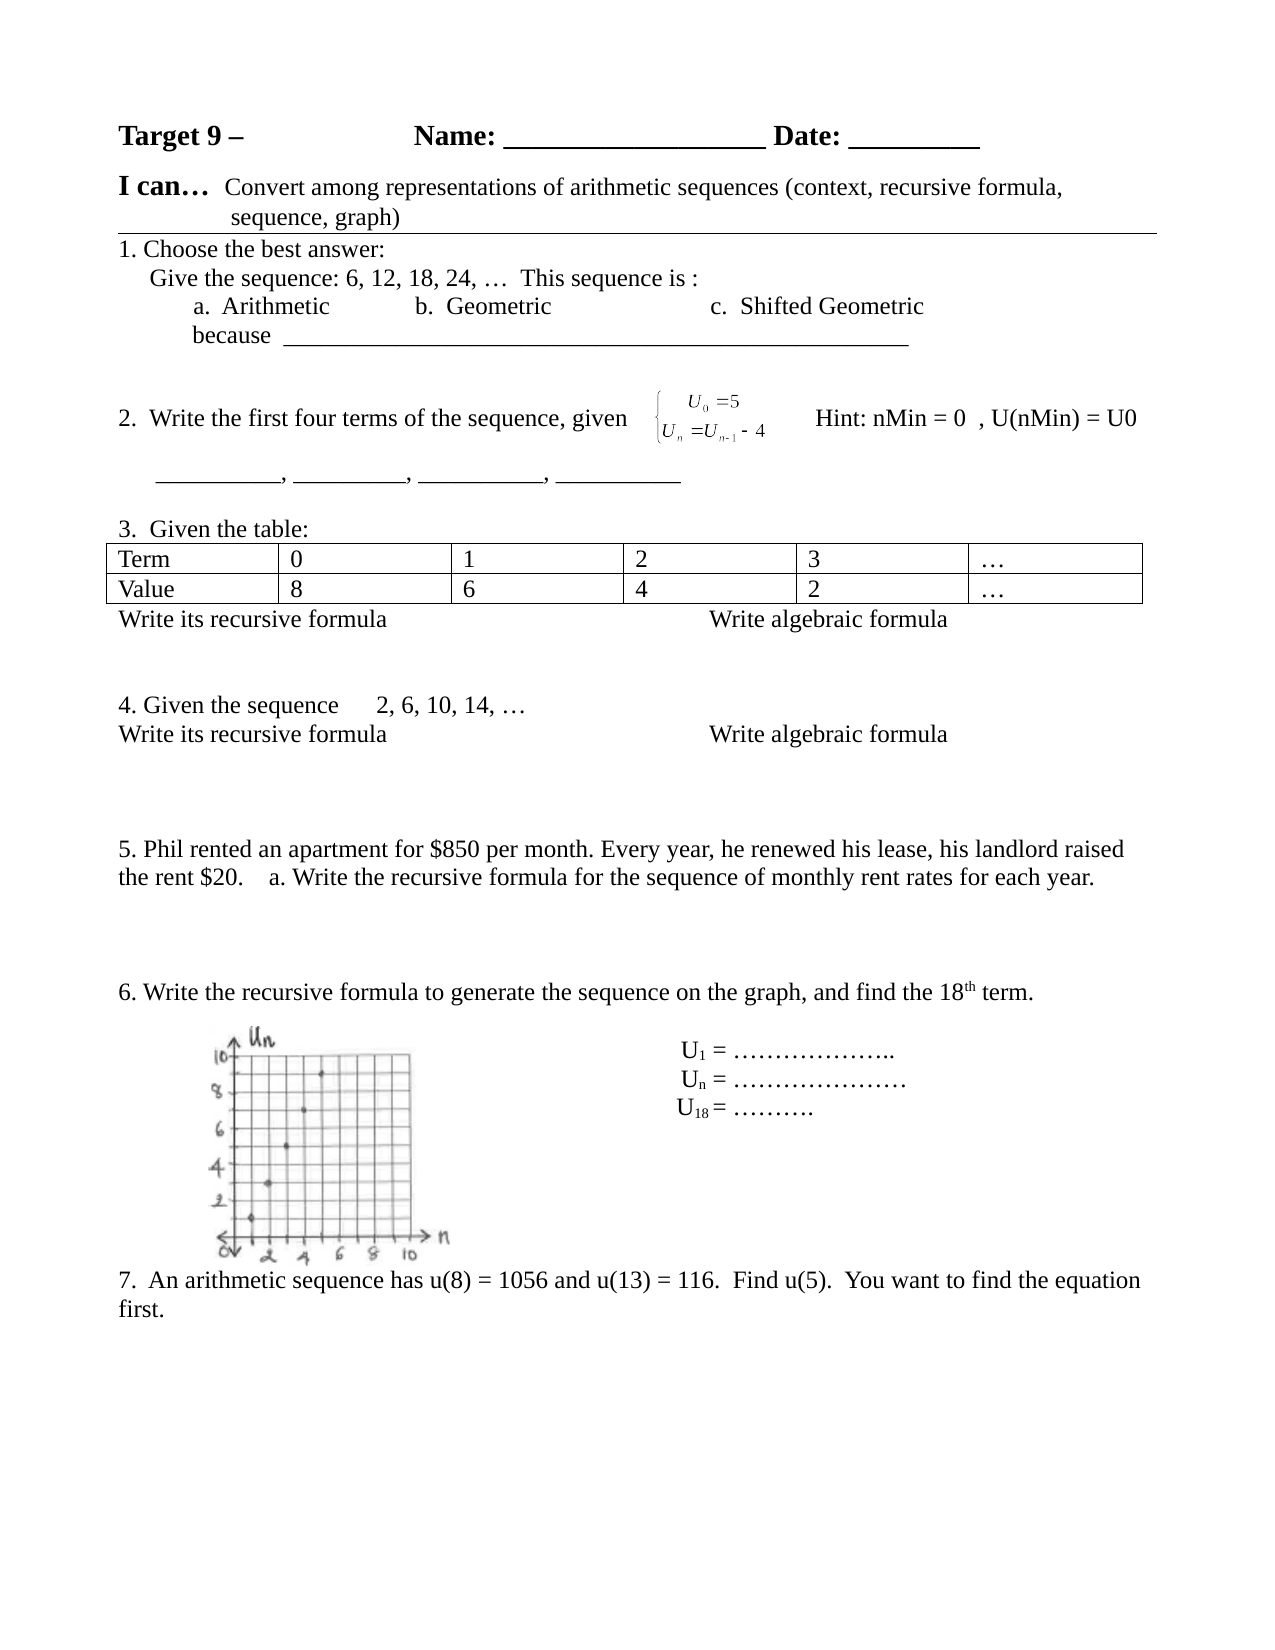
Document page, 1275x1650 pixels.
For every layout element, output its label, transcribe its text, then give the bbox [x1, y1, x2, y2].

text 5. Phil rented an apartment for $850 per month. Every year, he renewed his lease, his landlord raised the rent $20. a. Write the recursive formula for the sequence of monthly rent rates for each year. [118, 834, 1157, 891]
list [118, 1035, 207, 1064]
table_header … [969, 544, 1142, 573]
text because __________________________________________________ [118, 320, 1157, 349]
text 4. Given the sequence 2, 6, 10, 14, … [118, 690, 1157, 719]
table_header Term [107, 544, 278, 573]
list Un = ………………… [462, 1064, 1157, 1092]
text 3. Given the table: [118, 514, 1157, 543]
text Write its recursive formula Write algebraic formula [118, 604, 1157, 632]
text 2. Write the first four terms of the sequence, given Hint: nMin = 0 , U(nMin) = U0 [118, 378, 1157, 457]
list 6. Write the recursive formula to generate the sequence on the graph, and find the 18th term. [118, 977, 1157, 1006]
table_cell … [969, 574, 1142, 603]
text Target 9 – Name: __________________ Date: _________ [118, 118, 1157, 152]
text Write its recursive formula Write algebraic formula [118, 719, 1157, 747]
text I can… Convert among representations of arithmetic sequences (context, recursive formula, sequence, graph) [118, 168, 1157, 233]
table_header 2 [624, 544, 796, 573]
text 1. Choose the best answer: [118, 234, 1157, 263]
text __________, _________, __________, __________ [118, 457, 1157, 486]
text 7. An arithmetic sequence has u(8) = 1056 and u(13) = 116. Find u(5). You want to find the equation first. [118, 1265, 1157, 1322]
table_cell Value [107, 574, 278, 603]
list [118, 1064, 207, 1092]
table_cell 6 [452, 574, 623, 603]
table_cell 4 [624, 574, 796, 603]
table_header 3 [797, 544, 968, 573]
text Give the sequence: 6, 12, 18, 24, … This sequence is : [118, 263, 1157, 291]
table_cell 2 [797, 574, 968, 603]
table_cell 8 [279, 574, 451, 603]
list [118, 1092, 207, 1121]
table_header 1 [452, 544, 623, 573]
list a. Arithmetic b. Geometric c. Shifted Geometric [156, 291, 1157, 320]
list U18 = ………. [462, 1092, 1157, 1121]
table_header 0 [279, 544, 451, 573]
list U1 = ……………….. [462, 1035, 1157, 1064]
